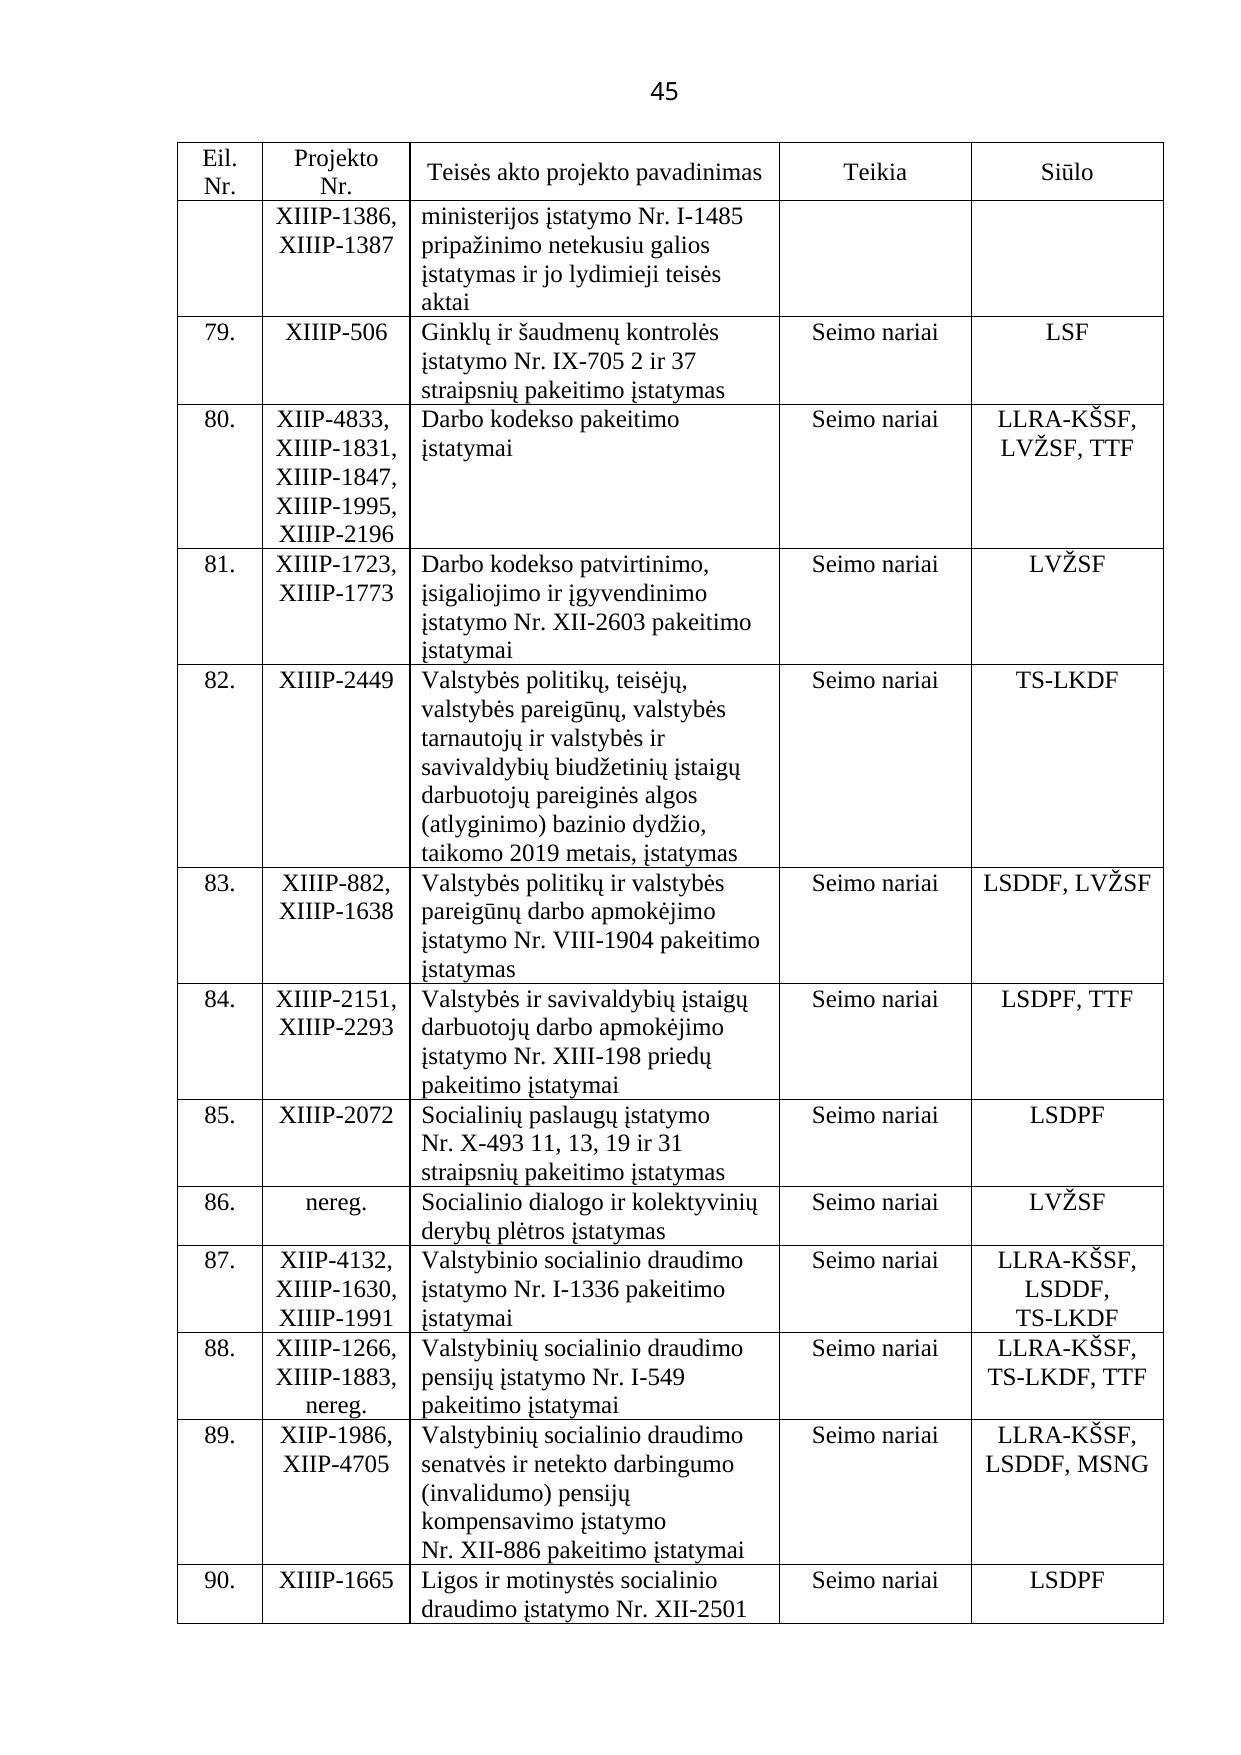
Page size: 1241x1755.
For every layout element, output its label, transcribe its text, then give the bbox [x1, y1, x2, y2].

table_cell Seimo nariai [780, 1565, 971, 1622]
table_cell Valstybinio socialinio draudimo įstatymo Nr. I-1336 pakeitimo įstatymai [411, 1246, 779, 1332]
table_cell Seimo nariai [780, 1100, 971, 1186]
table_cell Valstybės politikų ir valstybės pareigūnų darbo apmokėjimo įstatymo Nr. VIII-1904 pakeitimo įstatymas [411, 868, 779, 983]
table_cell [780, 201, 971, 316]
table_cell Seimo nariai [780, 1187, 971, 1244]
table_header Eil. Nr. [178, 143, 262, 200]
table_cell 82. [178, 665, 262, 867]
table_cell LVŽSF [972, 549, 1163, 664]
table_cell XIIP-4132, XIIIP-1630, XIIIP-1991 [263, 1246, 409, 1332]
table_cell Seimo nariai [780, 1246, 971, 1332]
table_cell XIIIP-1665 [263, 1565, 409, 1622]
table_cell LLRA-KŠSF, LVŽSF, TTF [972, 405, 1163, 548]
table_cell XIIIP-1386, XIIIP-1387 [263, 201, 409, 316]
table_cell XIIIP-882, XIIIP-1638 [263, 868, 409, 983]
table_cell [972, 201, 1163, 316]
table_cell Valstybės ir savivaldybių įstaigų darbuotojų darbo apmokėjimo įstatymo Nr. XIII-198 priedų pakeitimo įstatymai [411, 984, 779, 1099]
table_cell 90. [178, 1565, 262, 1622]
table_cell Seimo nariai [780, 1333, 971, 1419]
table_cell 85. [178, 1100, 262, 1186]
table_cell Seimo nariai [780, 984, 971, 1099]
table_header Projekto Nr. [263, 143, 409, 200]
table_cell Darbo kodekso pakeitimo įstatymai [411, 405, 779, 548]
table_cell LLRA-KŠSF, TS-LKDF, TTF [972, 1333, 1163, 1419]
table_cell Seimo nariai [780, 868, 971, 983]
table_cell Socialinio dialogo ir kolektyvinių derybų plėtros įstatymas [411, 1187, 779, 1244]
table_cell 84. [178, 984, 262, 1099]
table_cell 79. [178, 317, 262, 403]
table_cell Valstybinių socialinio draudimo senatvės ir netekto darbingumo (invalidumo) pensijų kompensavimo įstatymo Nr. XII-886 pakeitimo įstatymai [411, 1420, 779, 1564]
table_cell Valstybinių socialinio draudimo pensijų įstatymo Nr. I-549 pakeitimo įstatymai [411, 1333, 779, 1419]
table_cell Seimo nariai [780, 405, 971, 548]
table_cell LSDPF [972, 1565, 1163, 1622]
table_cell XIIIP-506 [263, 317, 409, 403]
table_cell XIIIP-2151, XIIIP-2293 [263, 984, 409, 1099]
table_cell LSF [972, 317, 1163, 403]
table_cell 88. [178, 1333, 262, 1419]
table_cell XIIIP-1723, XIIIP-1773 [263, 549, 409, 664]
table_cell Valstybės politikų, teisėjų, valstybės pareigūnų, valstybės tarnautojų ir valstybės ir savivaldybių biudžetinių įstaigų darbuotojų pareiginės algos (atlyginimo) bazinio dydžio, taikomo 2019 metais, įstatymas [411, 665, 779, 867]
table_header Teikia [780, 143, 971, 200]
table_cell 83. [178, 868, 262, 983]
table_cell TS-LKDF [972, 665, 1163, 867]
table_cell [178, 201, 262, 316]
table_cell Ligos ir motinystės socialinio draudimo įstatymo Nr. XII-2501 [411, 1565, 779, 1622]
table_cell LLRA-KŠSF, LSDDF, MSNG [972, 1420, 1163, 1564]
table_cell LLRA-KŠSF, LSDDF, TS-LKDF [972, 1246, 1163, 1332]
table_cell nereg. [263, 1187, 409, 1244]
table_cell ministerijos įstatymo Nr. I-1485 pripažinimo netekusiu galios įstatymas ir jo lydimieji teisės aktai [411, 201, 779, 316]
table_cell Seimo nariai [780, 549, 971, 664]
table_cell Seimo nariai [780, 665, 971, 867]
table_cell LSDDF, LVŽSF [972, 868, 1163, 983]
table_cell Seimo nariai [780, 1420, 971, 1564]
table_cell 86. [178, 1187, 262, 1244]
table_cell 80. [178, 405, 262, 548]
table_cell XIIIP-2449 [263, 665, 409, 867]
table_header Teisės akto projekto pavadinimas [411, 143, 779, 200]
table_cell XIIP-4833, XIIIP-1831, XIIIP-1847, XIIIP-1995, XIIIP-2196 [263, 405, 409, 548]
table_cell LSDPF [972, 1100, 1163, 1186]
table_cell 81. [178, 549, 262, 664]
table_cell Seimo nariai [780, 317, 971, 403]
table_cell XIIIP-1266, XIIIP-1883, nereg. [263, 1333, 409, 1419]
table_cell LSDPF, TTF [972, 984, 1163, 1099]
table_cell LVŽSF [972, 1187, 1163, 1244]
table_cell Ginklų ir šaudmenų kontrolės įstatymo Nr. IX-705 2 ir 37 straipsnių pakeitimo įstatymas [411, 317, 779, 403]
table_cell XIIIP-2072 [263, 1100, 409, 1186]
table_cell XIIP-1986, XIIP-4705 [263, 1420, 409, 1564]
table_cell Darbo kodekso patvirtinimo, įsigaliojimo ir įgyvendinimo įstatymo Nr. XII-2603 pakeitimo įstatymai [411, 549, 779, 664]
table_cell 89. [178, 1420, 262, 1564]
table_cell Socialinių paslaugų įstatymo Nr. X-493 11, 13, 19 ir 31 straipsnių pakeitimo įstatymas [411, 1100, 779, 1186]
table_cell 87. [178, 1246, 262, 1332]
table_header Siūlo [972, 143, 1163, 200]
